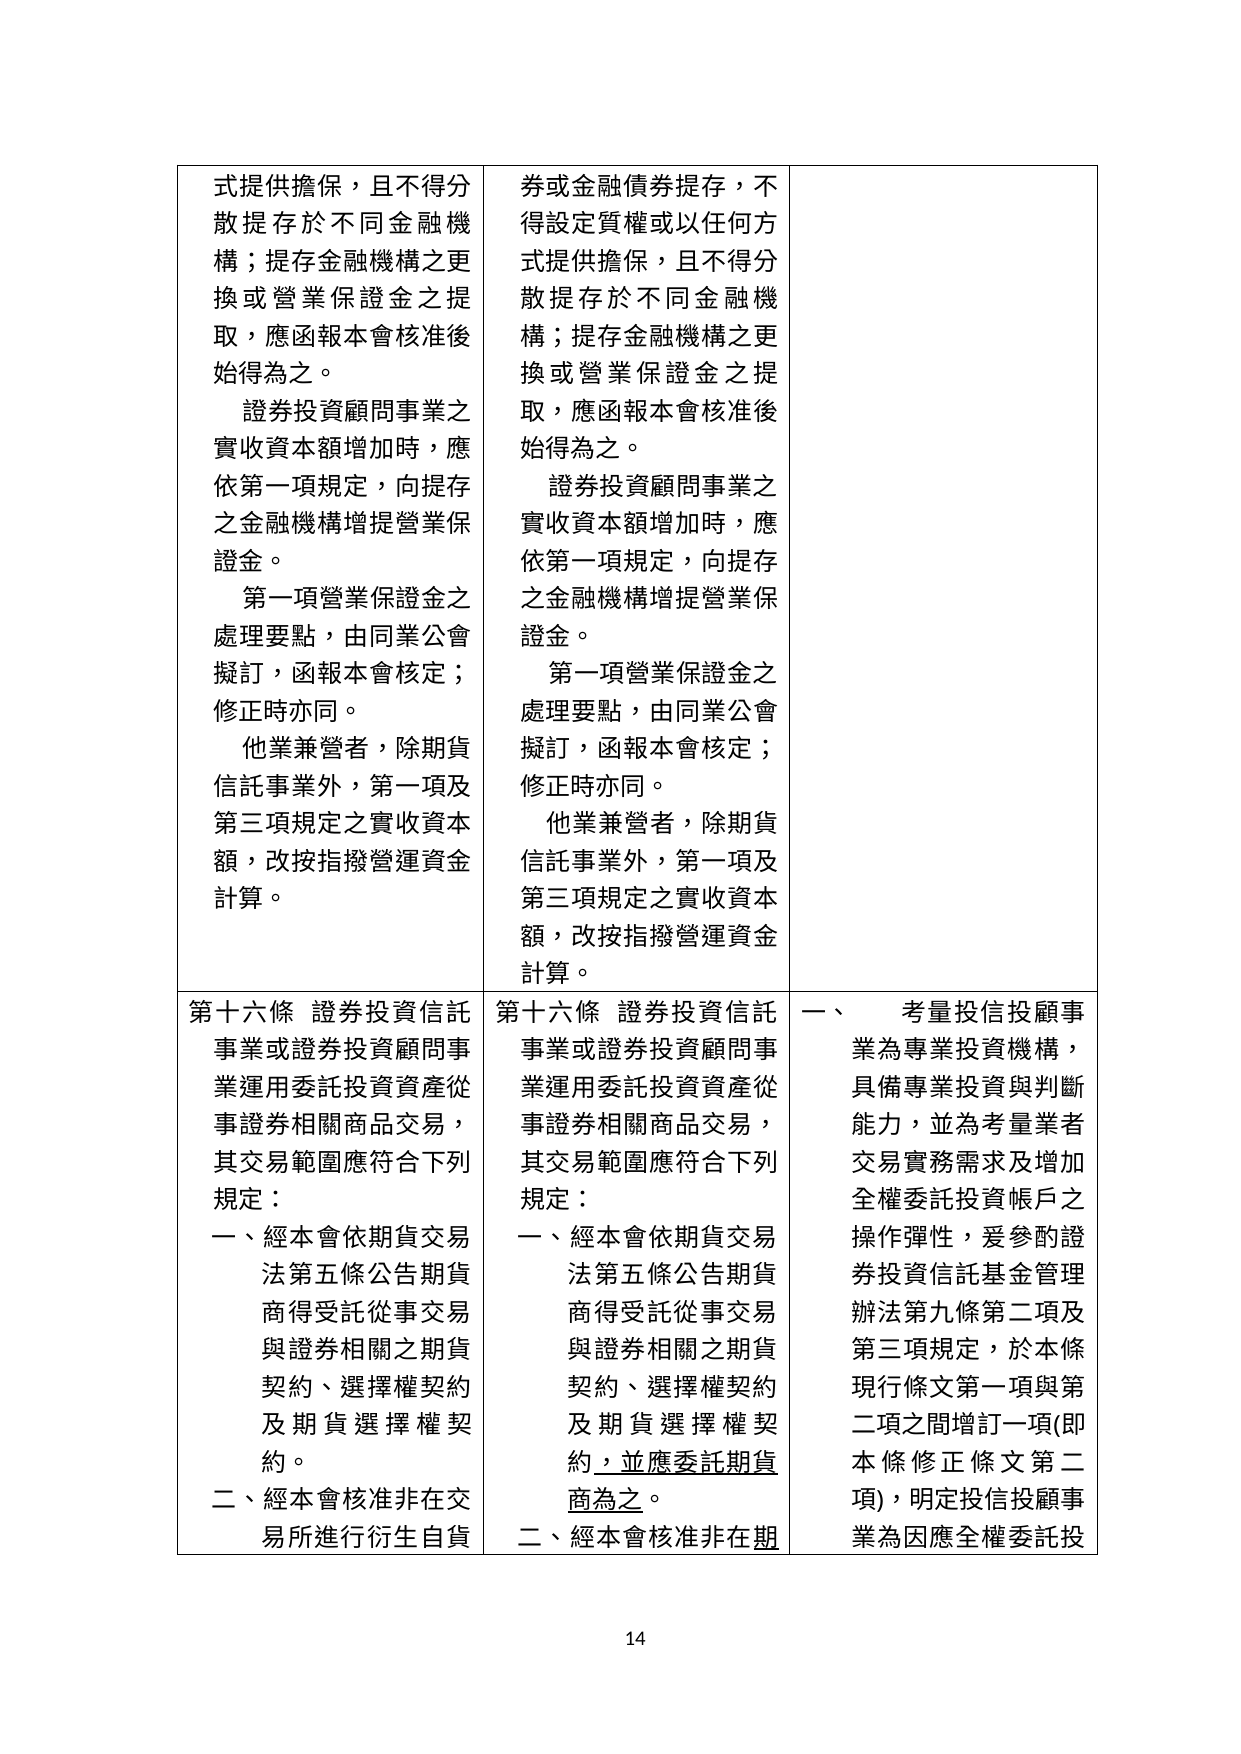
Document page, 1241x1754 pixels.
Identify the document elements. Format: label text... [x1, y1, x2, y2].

table_cell 式提供擔保，且不得分散提存於不同金融機構；提存金融機構之更換或營業保證金之提取，應函報本會核准後始得為之。 證券投資顧問事業之實收資本額增加時，應依第一項規定，向提存之金融機構增提營業保證金。 第一項營業保證金之處理要點，由同業公會擬訂，函報本會核定；修正時亦同。 他業兼營者，除期貨信託事業外，第一項及第三項規定之實收資本額，改按指撥營運資金計算。 [178, 166, 483, 991]
table_cell 考量投信投顧事業為專業投資機構，具備專業投資與判斷能力，並為考量業者交易實務需求及增加全權委託投資帳戶之操作彈性，爰參酌證券投資信託基金管理辦法第九條第二項及第三項規定，於本條現行條文第一項與第二項之間增訂一項(即本條修正條文第二項)，明定投信投顧事業為因應全權委託投 [790, 992, 1097, 1554]
table_cell 券或金融債券提存，不得設定質權或以任何方式提供擔保，且不得分散提存於不同金融機構；提存金融機構之更換或營業保證金之提取，應函報本會核准後始得為之。 證券投資顧問事業之實收資本額增加時，應依第一項規定，向提存之金融機構增提營業保證金。 第一項營業保證金之處理要點，由同業公會擬訂，函報本會核定；修正時亦同。 他業兼營者，除期貨信託事業外，第一項及第三項規定之實收資本額，改按指撥營運資金計算。 [484, 166, 789, 991]
table_cell 第十六條 證券投資信託事業或證券投資顧問事業運用委託投資資產從事證券相關商品交易，其交易範圍應符合下列規定： 一、經本會依期貨交易法第五條公告期貨商得受託從事交易與證券相關之期貨契約、選擇權契約及期貨選擇權契約。 二、經本會核准非在交易所進行衍生自貨 [178, 992, 483, 1554]
table_cell 第十六條 證券投資信託事業或證券投資顧問事業運用委託投資資產從事證券相關商品交易，其交易範圍應符合下列規定： 一、經本會依期貨交易法第五條公告期貨商得受託從事交易與證券相關之期貨契約、選擇權契約及期貨選擇權契約，並應委託期貨商為之。 二、經本會核准非在期 [484, 992, 789, 1554]
table_cell [790, 166, 1097, 991]
